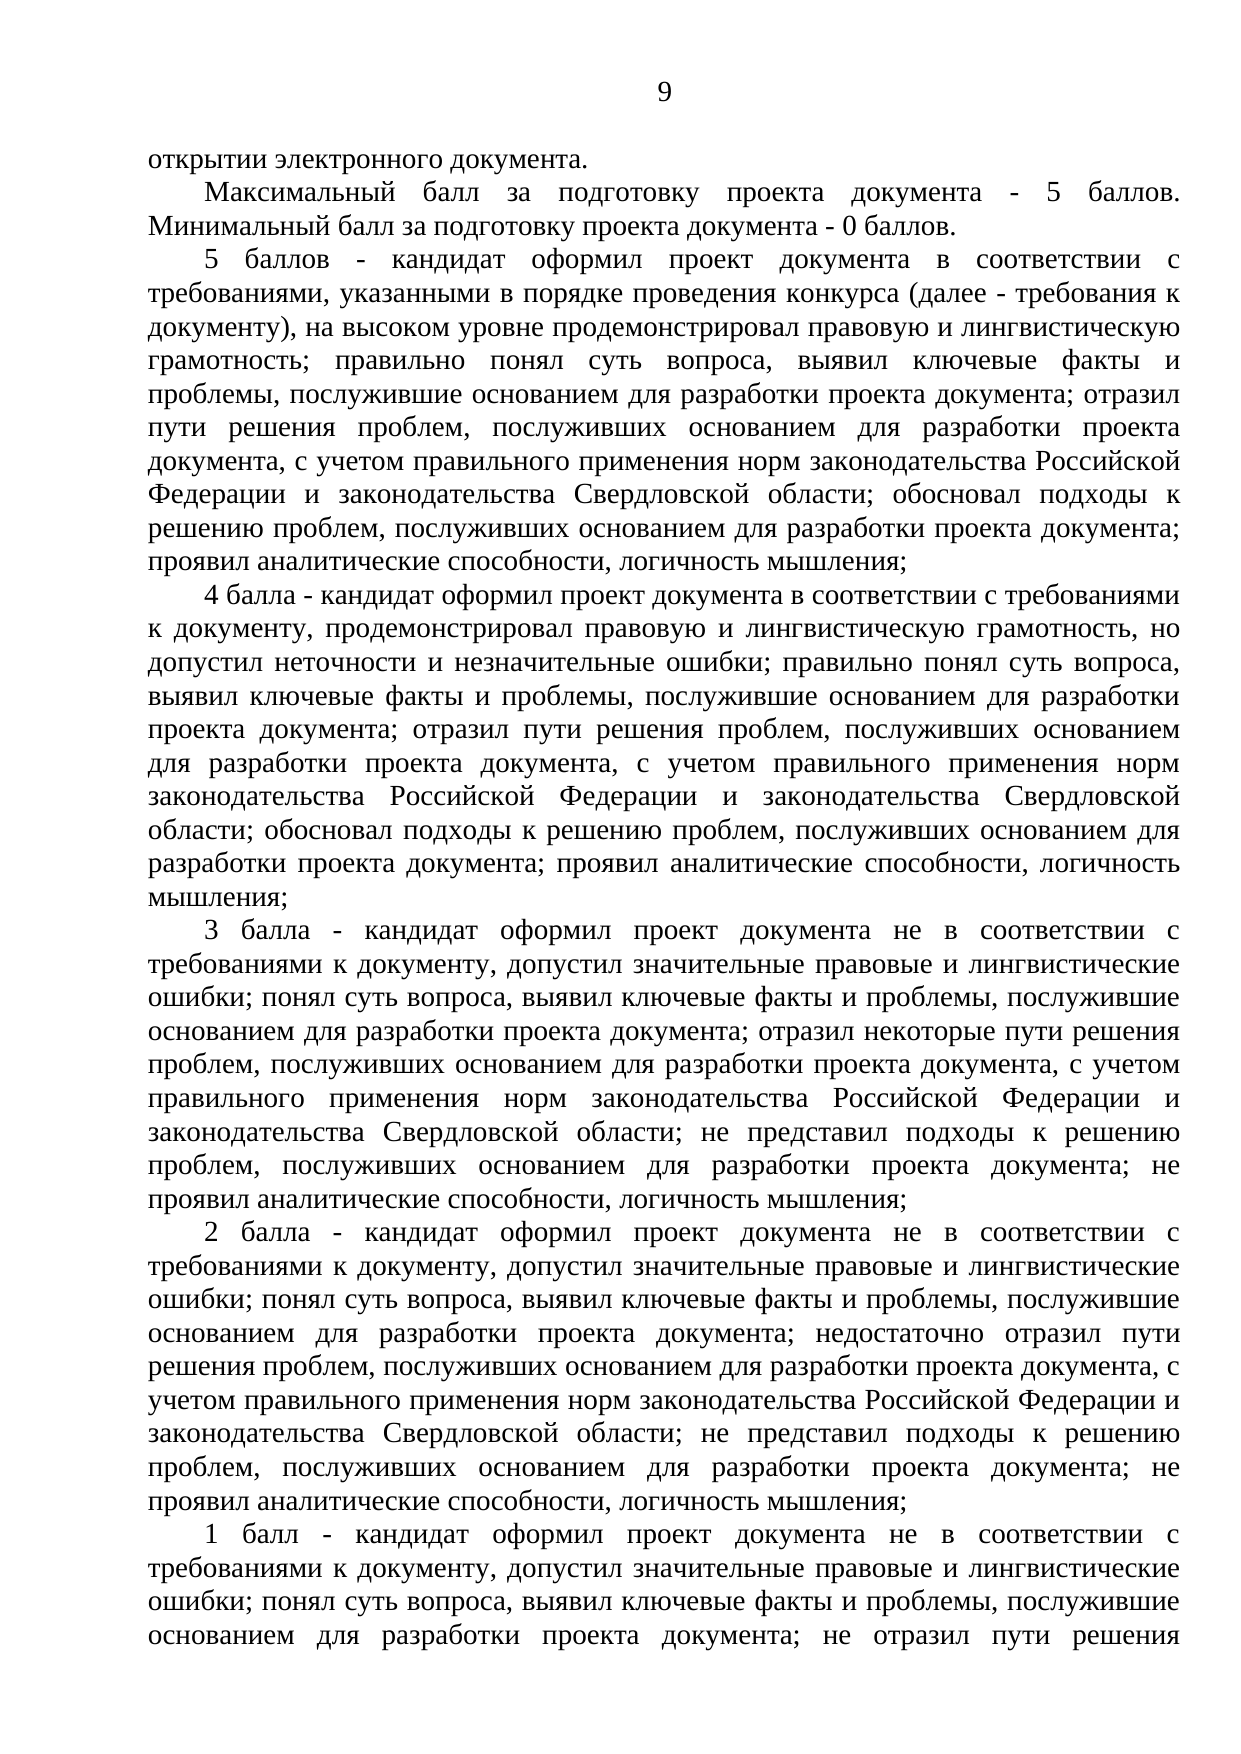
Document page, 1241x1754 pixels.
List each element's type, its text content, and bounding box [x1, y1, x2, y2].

text Максимальный балл за подготовку проекта документа - 5 баллов. Минимальный балл за подготовку проекта документа - 0 баллов. [148, 174, 1181, 242]
text 3 балла - кандидат оформил проект документа не в соответствии с требованиями к документу, допустил значительные правовые и лингвистические ошибки; понял суть вопроса, выявил ключевые факты и проблемы, послужившие основанием для разработки проекта документа; отразил некоторые пути решения проблем, послуживших основанием для разработки проекта документа, с учетом правильного применения норм законодательства Российской Федерации и законодательства Свердловской области; не представил подходы к решению проблем, послуживших основанием для разработки проекта документа; не проявил аналитические способности, логичность мышления; [148, 912, 1181, 1214]
text 5 баллов - кандидат оформил проект документа в соответствии с требованиями, указанными в порядке проведения конкурса (далее - требования к документу), на высоком уровне продемонстрировал правовую и лингвистическую грамотность; правильно понял суть вопроса, выявил ключевые факты и проблемы, послужившие основанием для разработки проекта документа; отразил пути решения проблем, послуживших основанием для разработки проекта документа, с учетом правильного применения норм законодательства Российской Федерации и законодательства Свердловской области; обосновал подходы к решению проблем, послуживших основанием для разработки проекта документа; проявил аналитические способности, логичность мышления; [148, 242, 1181, 577]
text открытии электронного документа. [148, 141, 1181, 174]
text 1 балл - кандидат оформил проект документа не в соответствии с требованиями к документу, допустил значительные правовые и лингвистические ошибки; понял суть вопроса, выявил ключевые факты и проблемы, послужившие основанием для разработки проекта документа; не отразил пути решения [148, 1516, 1181, 1650]
text 2 балла - кандидат оформил проект документа не в соответствии с требованиями к документу, допустил значительные правовые и лингвистические ошибки; понял суть вопроса, выявил ключевые факты и проблемы, послужившие основанием для разработки проекта документа; недостаточно отразил пути решения проблем, послуживших основанием для разработки проекта документа, с учетом правильного применения норм законодательства Российской Федерации и законодательства Свердловской области; не представил подходы к решению проблем, послуживших основанием для разработки проекта документа; не проявил аналитические способности, логичность мышления; [148, 1214, 1181, 1516]
text 4 балла - кандидат оформил проект документа в соответствии с требованиями к документу, продемонстрировал правовую и лингвистическую грамотность, но допустил неточности и незначительные ошибки; правильно понял суть вопроса, выявил ключевые факты и проблемы, послужившие основанием для разработки проекта документа; отразил пути решения проблем, послуживших основанием для разработки проекта документа, с учетом правильного применения норм законодательства Российской Федерации и законодательства Свердловской области; обосновал подходы к решению проблем, послуживших основанием для разработки проекта документа; проявил аналитические способности, логичность мышления; [148, 577, 1181, 912]
